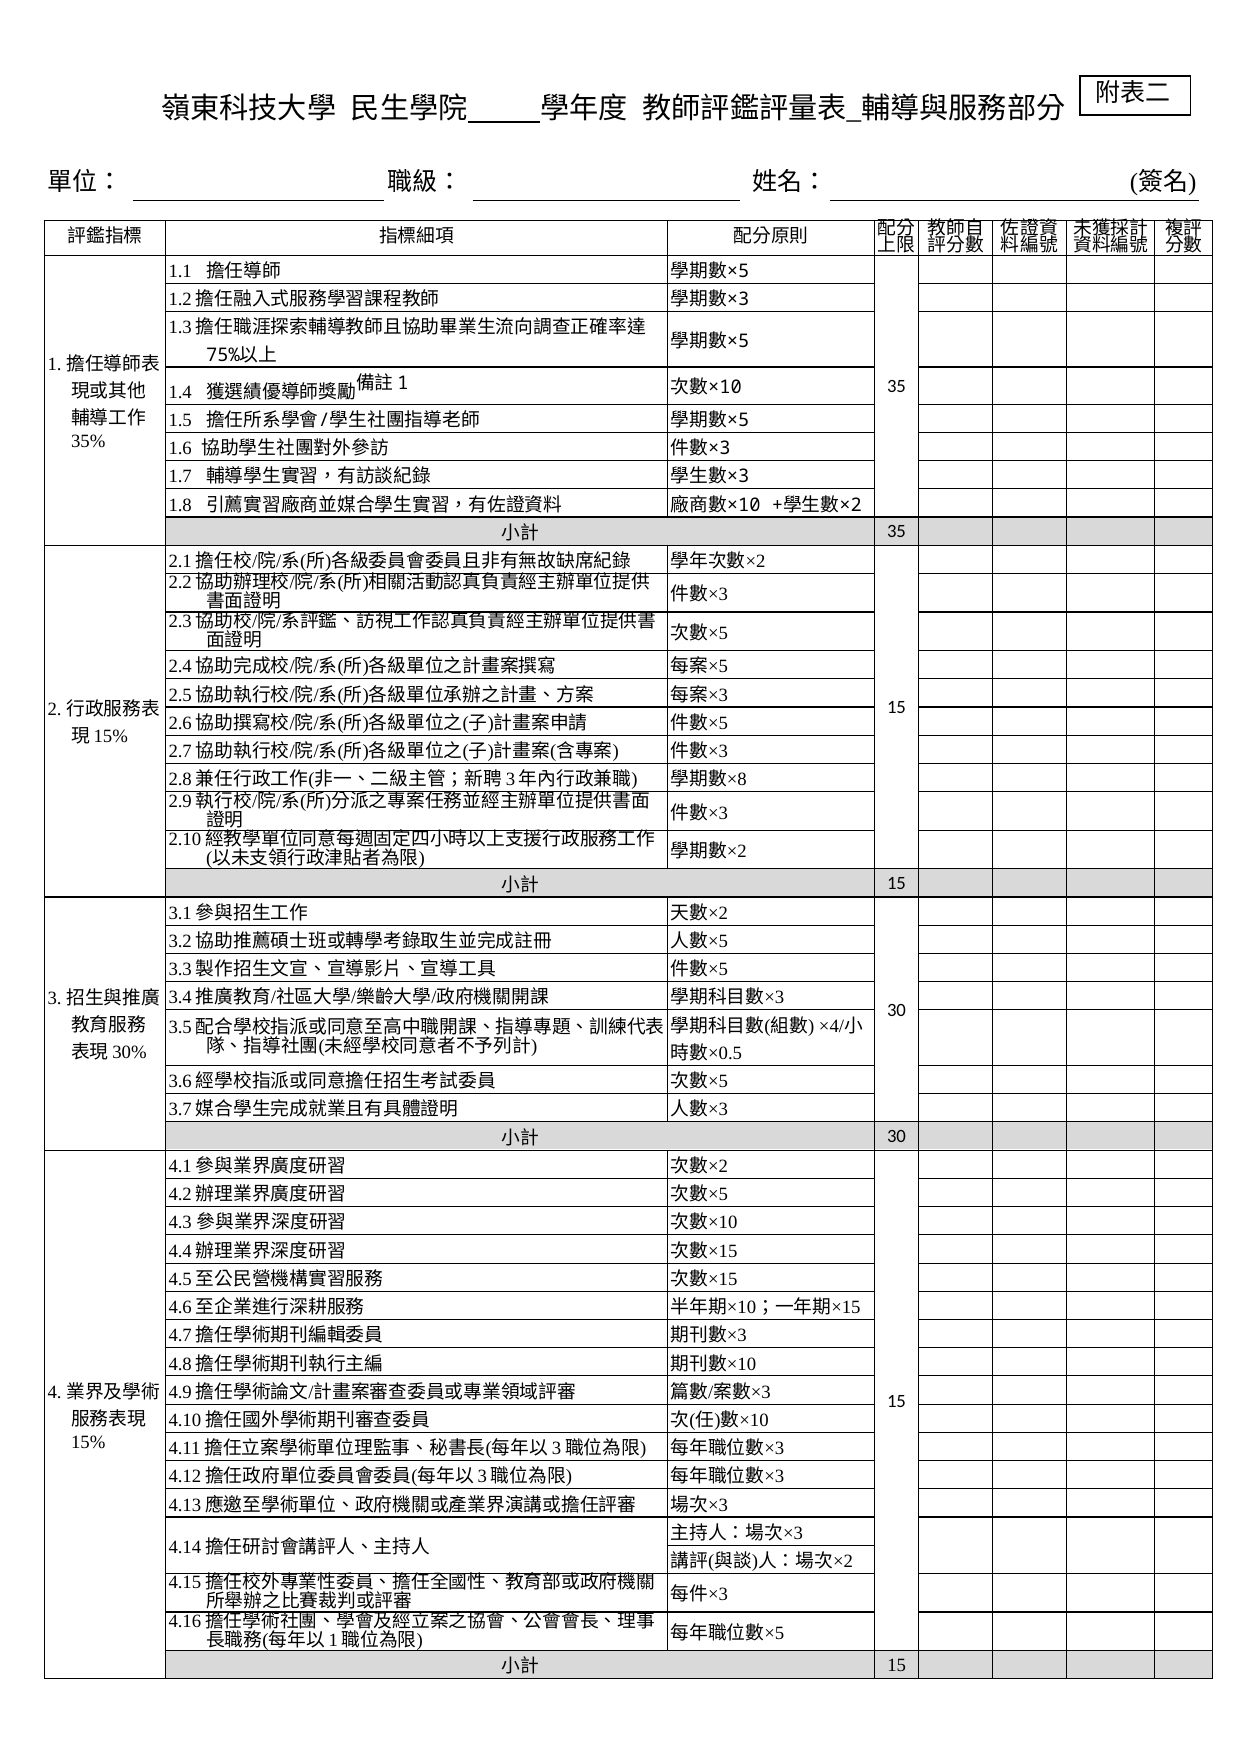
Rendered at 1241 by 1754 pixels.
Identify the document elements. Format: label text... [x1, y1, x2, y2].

table_cell 1.5 擔任所系學會/學生社團指導老師 [166, 405, 667, 432]
table_cell [993, 982, 1066, 1009]
table_cell [1067, 574, 1154, 611]
table_header 姓名： [740, 138, 830, 200]
table_cell 30 [875, 898, 918, 1121]
table_cell [1067, 1405, 1154, 1432]
table_cell [993, 926, 1066, 953]
table_cell [993, 869, 1066, 896]
table_cell [1067, 405, 1154, 432]
table_cell 小計 [166, 1651, 874, 1678]
table_cell [919, 461, 992, 488]
table_cell [1067, 1348, 1154, 1375]
table_cell 4.3 參與業界深度研習 [166, 1207, 667, 1234]
table_cell [1067, 1179, 1154, 1206]
table_cell 次數×10 [668, 1207, 874, 1234]
table_cell [1067, 1122, 1154, 1149]
table_cell 1.8 引薦實習廠商並媒合學生實習，有佐證資料 [166, 489, 667, 516]
table_cell [993, 679, 1066, 706]
table_cell [1067, 489, 1154, 516]
table_cell [993, 708, 1066, 735]
table_cell 1.6 協助學生社團對外參訪 [166, 433, 667, 460]
table_cell [1155, 405, 1212, 432]
table_cell 每件×3 [668, 1574, 874, 1611]
table_cell 次(任)數×10 [668, 1405, 874, 1432]
table_cell 1.3擔任職涯探索輔導教師且協助畢業生流向調查正確率達75%以上 [166, 312, 667, 366]
table_cell [993, 954, 1066, 981]
table_cell [993, 518, 1066, 545]
table_cell [919, 1613, 992, 1650]
table_cell [993, 433, 1066, 460]
table_cell [1155, 1376, 1212, 1403]
table_cell 場次×3 [668, 1489, 874, 1516]
table_cell 4.15擔任校外專業性委員、擔任全國性、教育部或政府機關所舉辦之比賽裁判或評審 [166, 1574, 667, 1611]
table_cell 每年職位數×3 [668, 1433, 874, 1460]
table_cell [919, 1066, 992, 1093]
table_cell [1155, 461, 1212, 488]
table_cell [919, 1010, 992, 1065]
table_cell [919, 898, 992, 925]
table_cell 學期數×5 [668, 256, 874, 283]
table_cell [1155, 433, 1212, 460]
table_cell 期刊數×3 [668, 1320, 874, 1347]
table_cell 4.5至公民營機構實習服務 [166, 1264, 667, 1291]
table_cell [1067, 1489, 1154, 1516]
table_cell 4.13應邀至學術單位、政府機關或產業界演講或擔任評審 [166, 1489, 667, 1516]
table_cell 2.9執行校/院/系(所)分派之專案任務並經主辦單位提供書面證明 [166, 792, 667, 830]
table_cell [919, 518, 992, 545]
table_cell [1155, 764, 1212, 791]
table_cell [1155, 898, 1212, 925]
table_cell [1067, 869, 1154, 896]
table_cell [1067, 1613, 1154, 1650]
table_cell [1067, 1207, 1154, 1234]
table_cell [919, 1574, 992, 1611]
table_cell [1155, 708, 1212, 735]
table_cell [1155, 1613, 1212, 1650]
table_header 單位： [44, 138, 133, 200]
table_cell 15 [875, 869, 918, 896]
table_cell 35 [875, 518, 918, 545]
table_cell [919, 574, 992, 611]
table_cell [993, 312, 1066, 366]
text 嶺東科技大學 民生學院 學年度 教師評鑑評量表_輔導與服務部分 [44, 64, 1211, 127]
table_cell 4.10擔任國外學術期刊審查委員 [166, 1405, 667, 1432]
table_cell [1067, 954, 1154, 981]
table_cell [919, 1461, 992, 1488]
table_header [473, 138, 739, 200]
table_cell [1067, 1518, 1154, 1573]
table_cell [919, 954, 992, 981]
table_cell [1155, 1405, 1212, 1432]
table_cell 講評(與談)人：場次×2 [668, 1546, 874, 1573]
table_cell [1067, 433, 1154, 460]
table_cell 4.11擔任立案學術單位理監事、秘書長(每年以3職位為限) [166, 1433, 667, 1460]
table_cell [1067, 679, 1154, 706]
table_cell [1155, 284, 1212, 311]
table_header 配分 上限 [875, 221, 918, 254]
table_cell [919, 736, 992, 763]
table_cell [993, 1066, 1066, 1093]
table_cell [919, 1489, 992, 1516]
table_cell 4.1參與業界廣度研習 [166, 1151, 667, 1178]
table_cell 2.10經教學單位同意每週固定四小時以上支援行政服務工作(以未支領行政津貼者為限) [166, 831, 667, 868]
table_cell [1155, 736, 1212, 763]
table_cell [1155, 1348, 1212, 1375]
table_cell [919, 284, 992, 311]
table_cell 1.2擔任融入式服務學習課程教師 [166, 284, 667, 311]
table_cell [919, 679, 992, 706]
table_cell [919, 1207, 992, 1234]
table_cell [1067, 1094, 1154, 1121]
table_cell [1155, 679, 1212, 706]
table_cell [993, 764, 1066, 791]
table_cell 次數×15 [668, 1264, 874, 1291]
table_cell [1155, 1207, 1212, 1234]
table_cell [919, 1348, 992, 1375]
table_cell [1067, 898, 1154, 925]
table_cell [1067, 1066, 1154, 1093]
table_cell [993, 284, 1066, 311]
table_cell 3.5配合學校指派或同意至高中職開課、指導專題、訓練代表隊、指導社團(未經學校同意者不予列計) [166, 1010, 667, 1065]
table_cell [1155, 1094, 1212, 1121]
table_cell 學期數×3 [668, 284, 874, 311]
table_cell 期刊數×10 [668, 1348, 874, 1375]
table_cell 學生數×3 [668, 461, 874, 488]
table_cell 1.7 輔導學生實習，有訪談紀錄 [166, 461, 667, 488]
table_cell [1067, 651, 1154, 678]
table_cell [1067, 831, 1154, 868]
table_header 評鑑指標 [45, 221, 165, 254]
table_cell 15 [875, 1651, 918, 1678]
table_cell [1155, 489, 1212, 516]
table_cell 件數×5 [668, 708, 874, 735]
table_header 佐證資料編號 [993, 221, 1066, 254]
table_cell 學期科目數×3 [668, 982, 874, 1009]
table_cell 3. 招生與推廣教育服務表現30% [45, 898, 165, 1149]
table_cell [919, 1264, 992, 1291]
table_cell [1067, 792, 1154, 830]
table_cell [993, 1179, 1066, 1206]
table_cell [1155, 982, 1212, 1009]
table_cell [1155, 792, 1212, 830]
table_cell [1155, 1264, 1212, 1291]
table_cell 次數×5 [668, 1066, 874, 1093]
table_cell [993, 461, 1066, 488]
table_cell [1155, 256, 1212, 283]
table_cell [993, 1151, 1066, 1178]
table_cell 件數×3 [668, 792, 874, 830]
table_cell 次數×15 [668, 1235, 874, 1262]
table_cell [1155, 1461, 1212, 1488]
table_cell [993, 1433, 1066, 1460]
table_cell 2.7協助執行校/院/系(所)各級單位之(子)計畫案(含專案) [166, 736, 667, 763]
table_cell [1155, 1651, 1212, 1678]
table_cell 2.8兼任行政工作(非一、二級主管；新聘3年內行政兼職) [166, 764, 667, 791]
table_cell [993, 256, 1066, 283]
table_cell [1067, 1264, 1154, 1291]
table_header (簽名) [830, 138, 1199, 200]
table_cell [1155, 1179, 1212, 1206]
table_cell [993, 1348, 1066, 1375]
table_cell 每年職位數×3 [668, 1461, 874, 1488]
table_cell [1155, 1489, 1212, 1516]
table_cell 4.7擔任學術期刊編輯委員 [166, 1320, 667, 1347]
table_cell 2.4協助完成校/院/系(所)各級單位之計畫案撰寫 [166, 651, 667, 678]
table_cell [993, 546, 1066, 573]
table_cell 4.8擔任學術期刊執行主編 [166, 1348, 667, 1375]
table_cell [993, 1405, 1066, 1432]
table_cell [993, 1292, 1066, 1319]
table_cell 主持人：場次×3 [668, 1518, 874, 1545]
table_cell [1155, 1433, 1212, 1460]
table_cell [1155, 1574, 1212, 1611]
table_cell [1155, 954, 1212, 981]
table_cell 30 [875, 1122, 918, 1149]
table_cell [919, 764, 992, 791]
table_header 複評 分數 [1155, 221, 1212, 254]
table_cell 每案×5 [668, 651, 874, 678]
table_cell 4.6至企業進行深耕服務 [166, 1292, 667, 1319]
table_cell [1067, 926, 1154, 953]
table_cell [993, 792, 1066, 830]
table_cell 廠商數×10 +學生數×2 [668, 489, 874, 516]
table_cell 天數×2 [668, 898, 874, 925]
table_cell [919, 792, 992, 830]
table_cell [1067, 1651, 1154, 1678]
table_cell 3.6經學校指派或同意擔任招生考試委員 [166, 1066, 667, 1093]
table_cell [919, 613, 992, 650]
table_cell [993, 651, 1066, 678]
table_cell [1155, 1292, 1212, 1319]
table_cell [919, 1651, 992, 1678]
table_header 配分原則 [668, 221, 874, 254]
table_cell 2.5協助執行校/院/系(所)各級單位承辦之計畫、方案 [166, 679, 667, 706]
table_cell 4.9擔任學術論文/計畫案審查委員或專業領域評審 [166, 1376, 667, 1403]
table_cell 1. 擔任導師表現或其他輔導工作35% [45, 256, 165, 545]
table_cell 4.12擔任政府單位委員會委員(每年以3職位為限) [166, 1461, 667, 1488]
table_cell [1155, 368, 1212, 403]
table_cell [1067, 546, 1154, 573]
table_cell 半年期×10；一年期×15 [668, 1292, 874, 1319]
table_cell [1067, 1433, 1154, 1460]
table_cell 次數×5 [668, 1179, 874, 1206]
table_header 教師自評分數 [919, 221, 992, 254]
table_cell 3.2協助推薦碩士班或轉學考錄取生並完成註冊 [166, 926, 667, 953]
table_cell 次數×5 [668, 613, 874, 650]
table_cell [993, 1320, 1066, 1347]
table_cell 3.7媒合學生完成就業且有具體證明 [166, 1094, 667, 1121]
table_cell 每案×3 [668, 679, 874, 706]
table_cell [993, 736, 1066, 763]
table_cell [1067, 1010, 1154, 1065]
table_cell [919, 1376, 992, 1403]
table_cell [1155, 1235, 1212, 1262]
table_cell [993, 1376, 1066, 1403]
table_cell [1067, 1151, 1154, 1178]
table_cell [919, 368, 992, 403]
table_cell 學期科目數(組數) ×4/小時數×0.5 [668, 1010, 874, 1065]
table_cell [993, 1651, 1066, 1678]
table_cell [919, 831, 992, 868]
table_cell [919, 546, 992, 573]
table_cell 15 [875, 546, 918, 868]
table_cell 3.1參與招生工作 [166, 898, 667, 925]
table_cell [1155, 1122, 1212, 1149]
table_cell [1155, 831, 1212, 868]
table_cell [919, 1292, 992, 1319]
table_cell 件數×3 [668, 433, 874, 460]
table_cell [993, 898, 1066, 925]
table_cell 4.14擔任研討會講評人、主持人 [166, 1518, 667, 1573]
table_cell 2.3協助校/院/系評鑑、訪視工作認真負責經主辦單位提供書面證明 [166, 613, 667, 650]
table_cell [993, 405, 1066, 432]
table_cell 學期數×8 [668, 764, 874, 791]
table_cell [1155, 312, 1212, 366]
table_cell [1155, 574, 1212, 611]
table_cell [1155, 546, 1212, 573]
table_cell [993, 1489, 1066, 1516]
table_header 單位： [1081, 77, 1190, 114]
table_cell 小計 [166, 869, 874, 896]
table_cell 1.4 獲選績優導師獎勵備註1 [166, 368, 667, 403]
table_cell 4. 業界及學術服務表現 15% [45, 1151, 165, 1678]
table_cell 篇數/案數×3 [668, 1376, 874, 1403]
table_cell [1067, 1320, 1154, 1347]
table_header 職級： [384, 138, 473, 200]
table_cell 15 [875, 1151, 918, 1650]
table_cell [993, 1461, 1066, 1488]
table_cell [1155, 869, 1212, 896]
table_cell 2.6協助撰寫校/院/系(所)各級單位之(子)計畫案申請 [166, 708, 667, 735]
table_cell [1067, 764, 1154, 791]
table_cell [919, 869, 992, 896]
table_cell 人數×5 [668, 926, 874, 953]
table_cell [1067, 1376, 1154, 1403]
table_cell [919, 256, 992, 283]
table_cell 4.2辦理業界廣度研習 [166, 1179, 667, 1206]
table_cell [1067, 613, 1154, 650]
table_cell [1067, 284, 1154, 311]
table_cell 件數×3 [668, 736, 874, 763]
table_cell [1155, 613, 1212, 650]
table_cell [993, 1122, 1066, 1149]
table_cell [1067, 461, 1154, 488]
table_cell [919, 982, 992, 1009]
table_cell [919, 1320, 992, 1347]
table_cell 件數×5 [668, 954, 874, 981]
table_cell 學期數×2 [668, 831, 874, 868]
table_cell [993, 1574, 1066, 1611]
table_cell 每年職位數×5 [668, 1613, 874, 1650]
table_cell 4.4辦理業界深度研習 [166, 1235, 667, 1262]
table_cell 次數×2 [668, 1151, 874, 1178]
table_cell [919, 1518, 992, 1573]
table_cell 35 [875, 256, 918, 516]
table_cell [1155, 651, 1212, 678]
table_cell [919, 1433, 992, 1460]
table_cell 2. 行政服務表現15% [45, 546, 165, 896]
table_cell [993, 368, 1066, 403]
table_cell [919, 1151, 992, 1178]
table_cell [1067, 256, 1154, 283]
table_cell [919, 1179, 992, 1206]
table_cell [919, 1122, 992, 1149]
table_cell [993, 831, 1066, 868]
table_cell 學期數×5 [668, 312, 874, 366]
table_cell [1155, 1066, 1212, 1093]
table_cell [993, 574, 1066, 611]
table_cell 小計 [166, 518, 874, 545]
table_header 指標細項 [166, 221, 667, 254]
table_cell [1067, 1235, 1154, 1262]
table_cell 2.2協助辦理校/院/系(所)相關活動認真負責經主辦單位提供書面證明 [166, 574, 667, 611]
table_cell [919, 708, 992, 735]
table_cell [919, 312, 992, 366]
table_cell 3.4推廣教育/社區大學/樂齡大學/政府機關開課 [166, 982, 667, 1009]
table_cell [1067, 982, 1154, 1009]
table_cell [993, 1518, 1066, 1573]
table_cell 次數×10 [668, 368, 874, 403]
table_cell [993, 489, 1066, 516]
table_cell [1067, 1292, 1154, 1319]
table_cell [1067, 736, 1154, 763]
table_cell [1067, 708, 1154, 735]
table_cell [1155, 1518, 1212, 1573]
table_cell [919, 1094, 992, 1121]
table_cell [1067, 312, 1154, 366]
table_cell [1067, 368, 1154, 403]
table_cell [993, 1010, 1066, 1065]
table_cell [993, 613, 1066, 650]
table_cell [993, 1613, 1066, 1650]
table_cell [1067, 518, 1154, 545]
table_cell 件數×3 [668, 574, 874, 611]
table_cell [1067, 1574, 1154, 1611]
table_cell 3.3製作招生文宣、宣導影片、宣導工具 [166, 954, 667, 981]
table_cell 小計 [166, 1122, 874, 1149]
table_cell [919, 405, 992, 432]
table_header 未獲採計 資料編號 [1067, 221, 1154, 254]
table_cell [1155, 1010, 1212, 1065]
table_cell [919, 489, 992, 516]
table_cell 4.16擔任學術社團、學會及經立案之協會、公會會長、理事長職務(每年以1職位為限) [166, 1613, 667, 1650]
table_cell [993, 1207, 1066, 1234]
table_cell [1067, 1461, 1154, 1488]
table_cell [919, 1405, 992, 1432]
table_cell 學年次數×2 [668, 546, 874, 573]
table_cell [919, 1235, 992, 1262]
table_cell [919, 433, 992, 460]
table_cell [919, 651, 992, 678]
table_cell 學期數×5 [668, 405, 874, 432]
table_cell [993, 1094, 1066, 1121]
table_cell 1.1 擔任導師 [166, 256, 667, 283]
table_cell [1155, 1320, 1212, 1347]
table_cell [1155, 1151, 1212, 1178]
table_cell [1155, 518, 1212, 545]
table_header [133, 138, 384, 200]
table_cell [993, 1235, 1066, 1262]
table_cell 人數×3 [668, 1094, 874, 1121]
table_cell [919, 926, 992, 953]
table_cell [993, 1264, 1066, 1291]
table_cell [1155, 926, 1212, 953]
table_cell 2.1擔任校/院/系(所)各級委員會委員且非有無故缺席紀錄 [166, 546, 667, 573]
